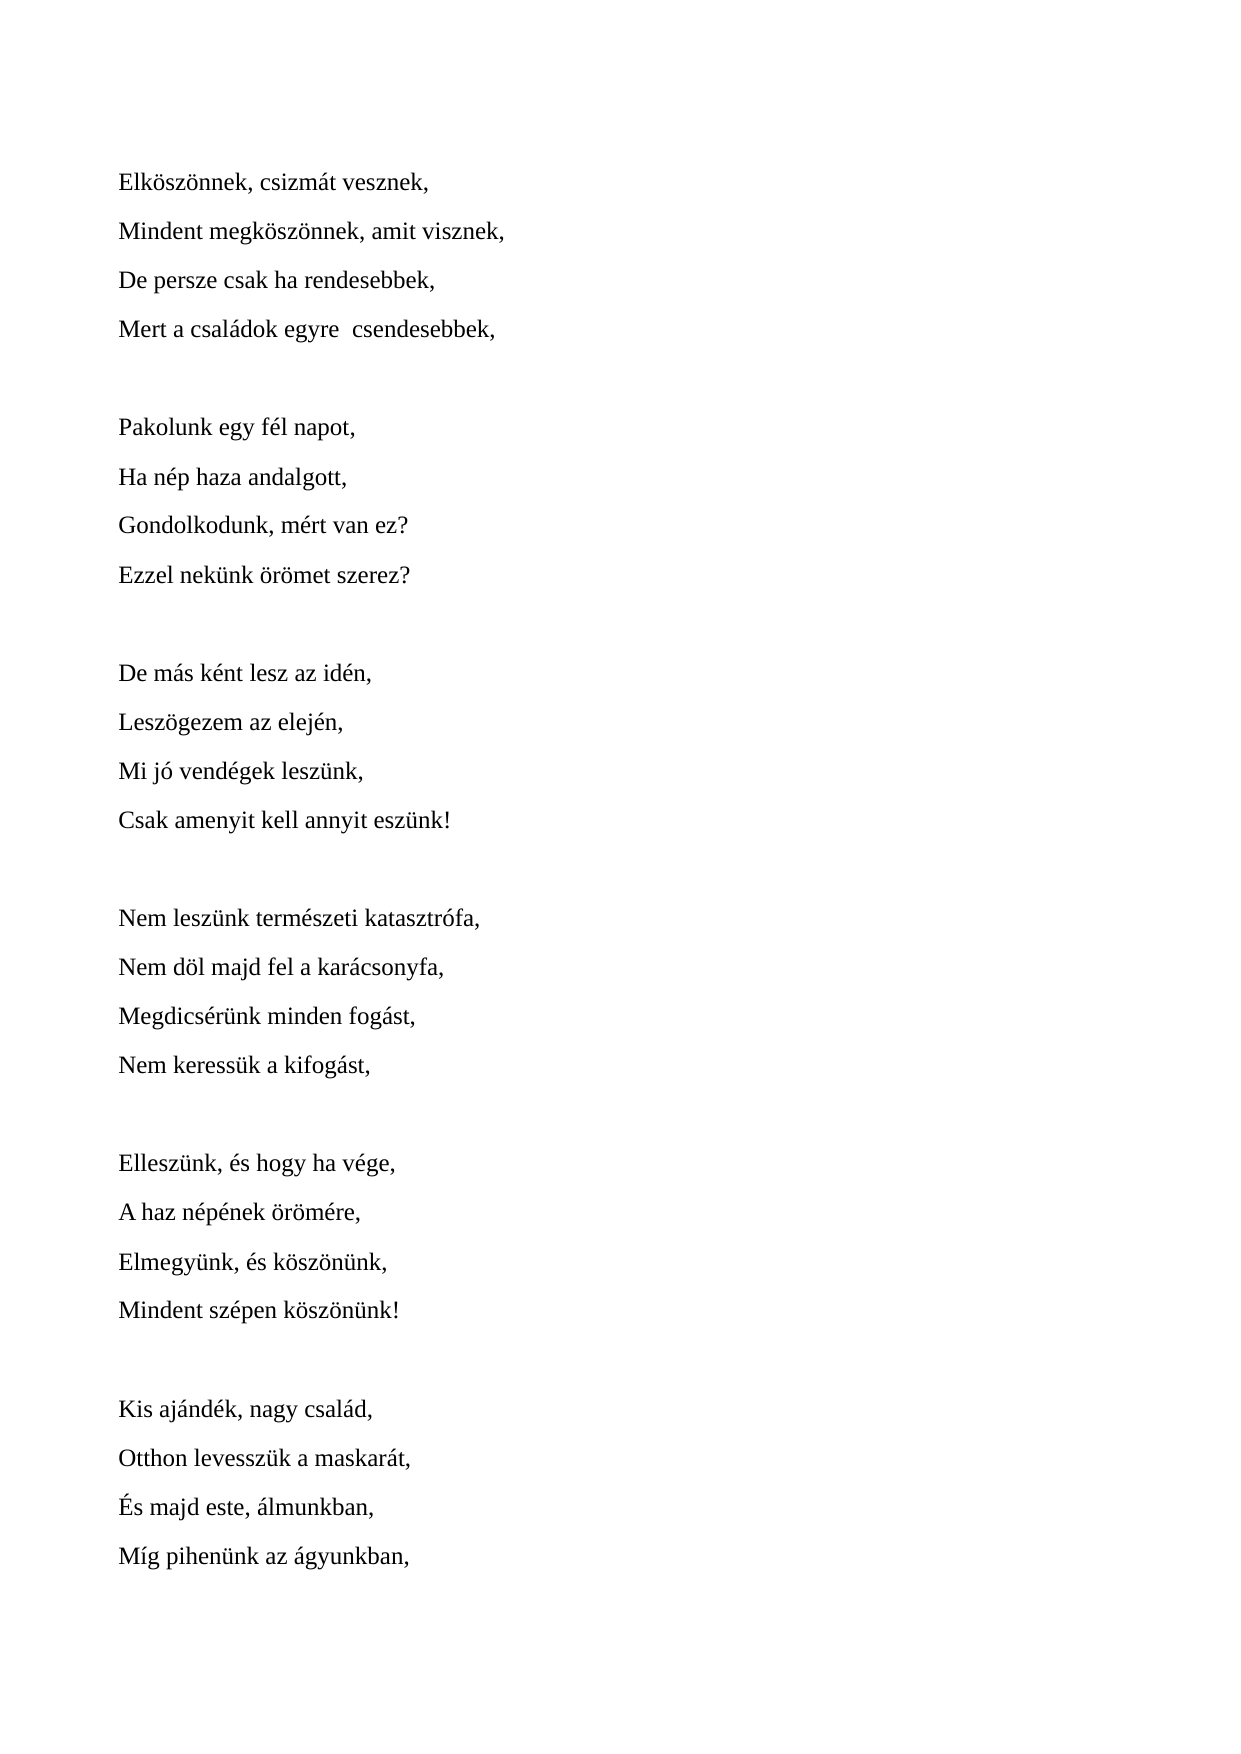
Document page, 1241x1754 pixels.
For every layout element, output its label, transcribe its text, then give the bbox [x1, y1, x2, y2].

text Ezzel nekünk örömet szerez? [118, 560, 1122, 588]
text Otthon levesszük a maskarát, [118, 1443, 1122, 1472]
text Míg pihenünk az ágyunkban, [118, 1541, 1122, 1570]
text Kis ajándék, nagy család, [118, 1394, 1122, 1422]
text Gondolkodunk, mért van ez? [118, 511, 1122, 539]
text Mert a családok egyre csendesebbek, [118, 314, 1122, 343]
text A haz népének örömére, [118, 1197, 1122, 1226]
text Mindent szépen köszönünk! [118, 1296, 1122, 1324]
text Nem keressük a kifogást, [118, 1050, 1122, 1079]
text Mi jó vendégek leszünk, [118, 756, 1122, 785]
text Leszögezem az elején, [118, 707, 1122, 736]
text Nem leszünk természeti katasztrófa, [118, 903, 1122, 932]
text Mindent megköszönnek, amit visznek, [118, 216, 1122, 245]
text Elmegyünk, és köszönünk, [118, 1247, 1122, 1275]
text Ha nép haza andalgott, [118, 462, 1122, 490]
text Elleszünk, és hogy ha vége, [118, 1148, 1122, 1177]
text És majd este, álmunkban, [118, 1492, 1122, 1521]
text Nem döl majd fel a karácsonyfa, [118, 952, 1122, 981]
text De más ként lesz az idén, [118, 658, 1122, 687]
text Megdicsérünk minden fogást, [118, 1001, 1122, 1030]
text Csak amenyit kell annyit eszünk! [118, 805, 1122, 834]
text Elköszönnek, csizmát vesznek, [118, 167, 1122, 196]
text Pakolunk egy fél napot, [118, 412, 1122, 441]
text De persze csak ha rendesebbek, [118, 265, 1122, 294]
